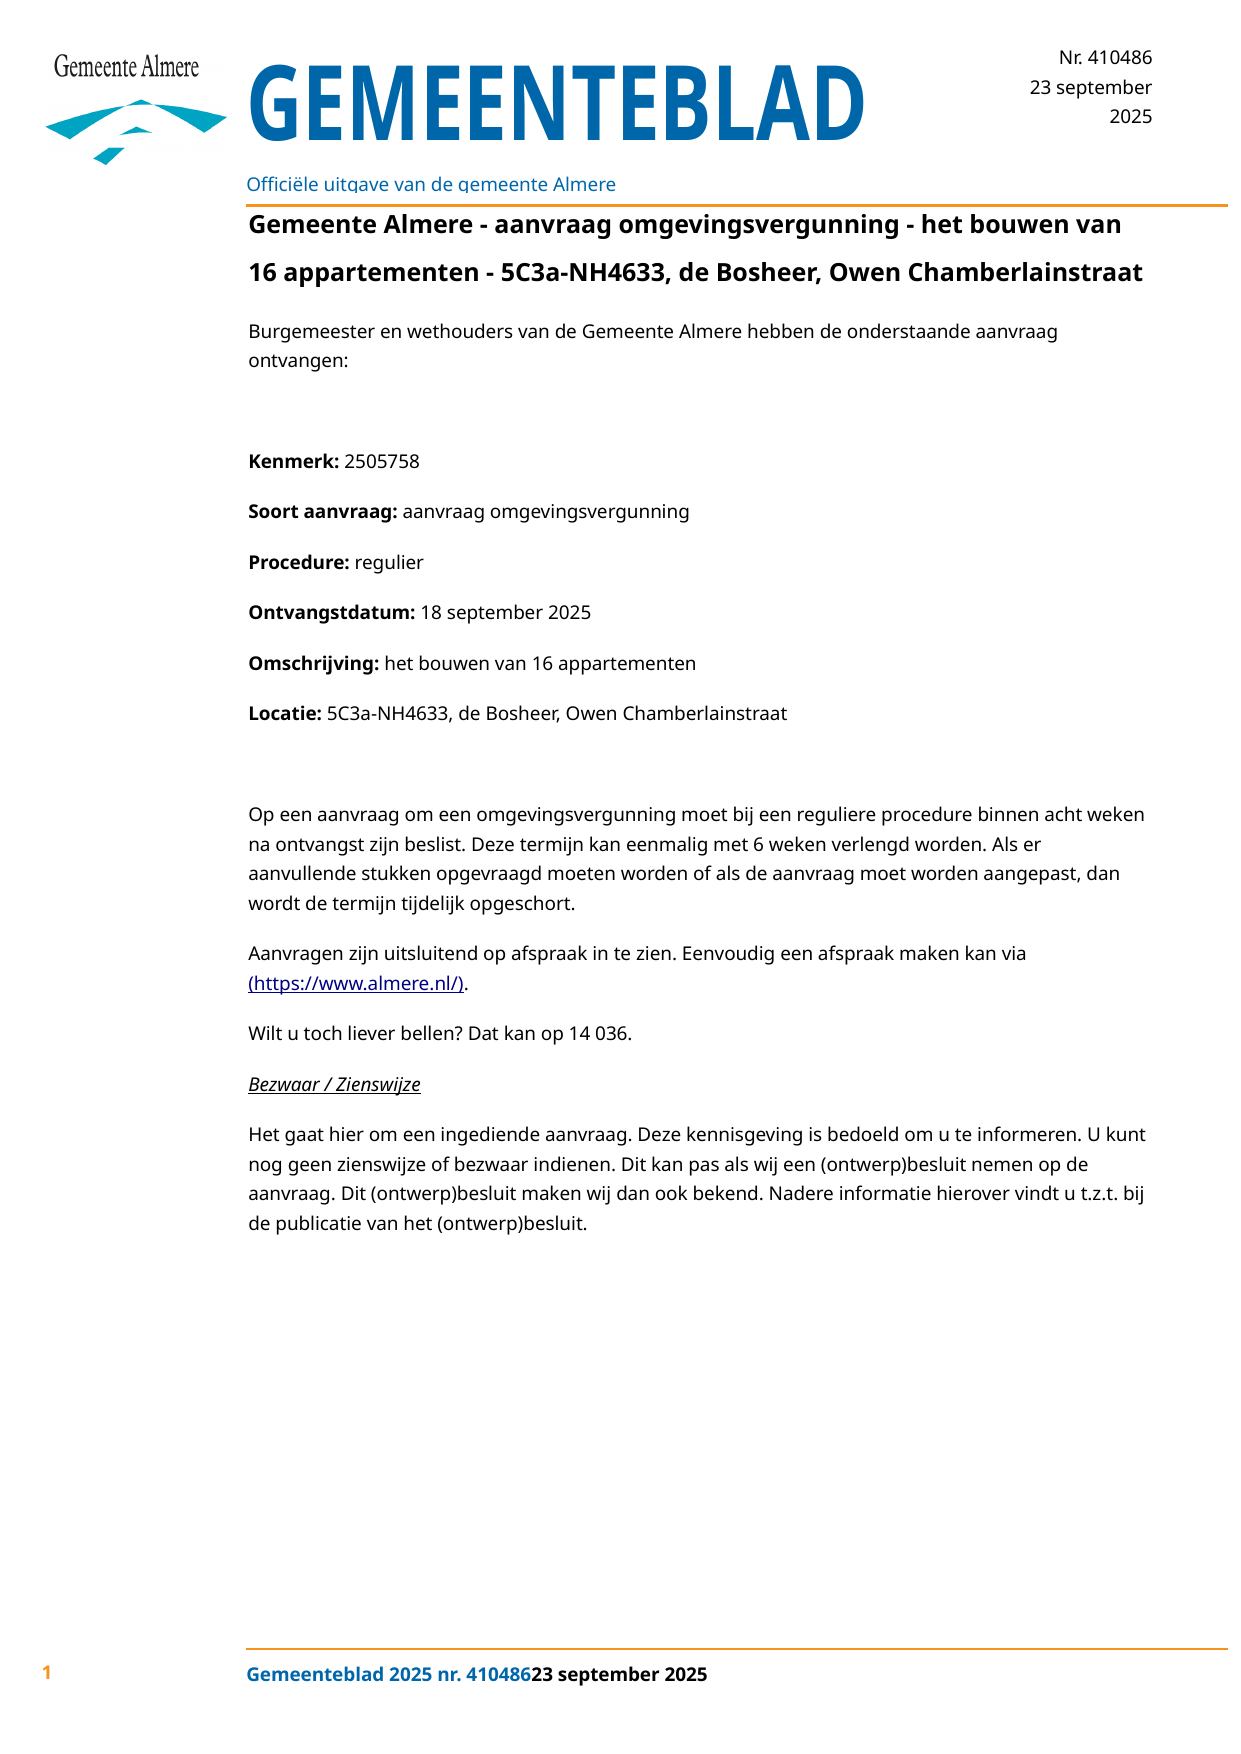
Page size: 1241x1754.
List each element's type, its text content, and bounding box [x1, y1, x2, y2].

text Kenmerk: 2505758 [248, 448, 1152, 474]
text Locatie: 5C3a-NH4633, de Bosheer, Owen Chamberlainstraat [248, 700, 1152, 726]
text Procedure: regulier [248, 549, 1152, 575]
text Het gaat hier om een ingediende aanvraag. Deze kennisgeving is bedoeld om u te informeren. U kunt nog geen zienswijze of bezwaar indienen. Dit kan pas als wij een (ontwerp)besluit nemen op de aanvraag. Dit (ontwerp)besluit maken wij dan ook bekend. Nadere informatie hierover vindt u t.z.t. bij de publicatie van het (ontwerp)besluit. [248, 1121, 1152, 1236]
text Soort aanvraag: aanvraag omgevingsvergunning [248, 499, 1152, 524]
picture [41, 47, 231, 172]
text Omschrijving: het bouwen van 16 appartementen [248, 650, 1152, 676]
text Burgemeester en wethouders van de Gemeente Almere hebben de onderstaande aanvraag ontvangen: [248, 318, 1152, 373]
text Wilt u toch liever bellen? Dat kan op 14 036. [248, 1020, 1152, 1046]
text Op een aanvraag om een omgevingsvergunning moet bij een reguliere procedure binnen acht weken na ontvangst zijn beslist. Deze termijn kan eenmalig met 6 weken verlengd worden. Als er aanvullende stukken opgevraagd moeten worden of als de aanvraag moet worden aangepast, dan wordt de termijn tijdelijk opgeschort. [248, 801, 1152, 916]
text Bezwaar / Zienswijze [248, 1071, 1152, 1097]
text Gemeente Almere - aanvraag omgevingsvergunning - het bouwen van 16 appartementen - 5C3a-NH4633, de Bosheer, Owen Chamberlainstraat [248, 207, 1152, 288]
text Aanvragen zijn uitsluitend op afspraak in te zien. Eenvoudig een afspraak maken kan via (https://www.almere.nl/). [248, 940, 1152, 996]
text Ontvangstdatum: 18 september 2025 [248, 599, 1152, 625]
